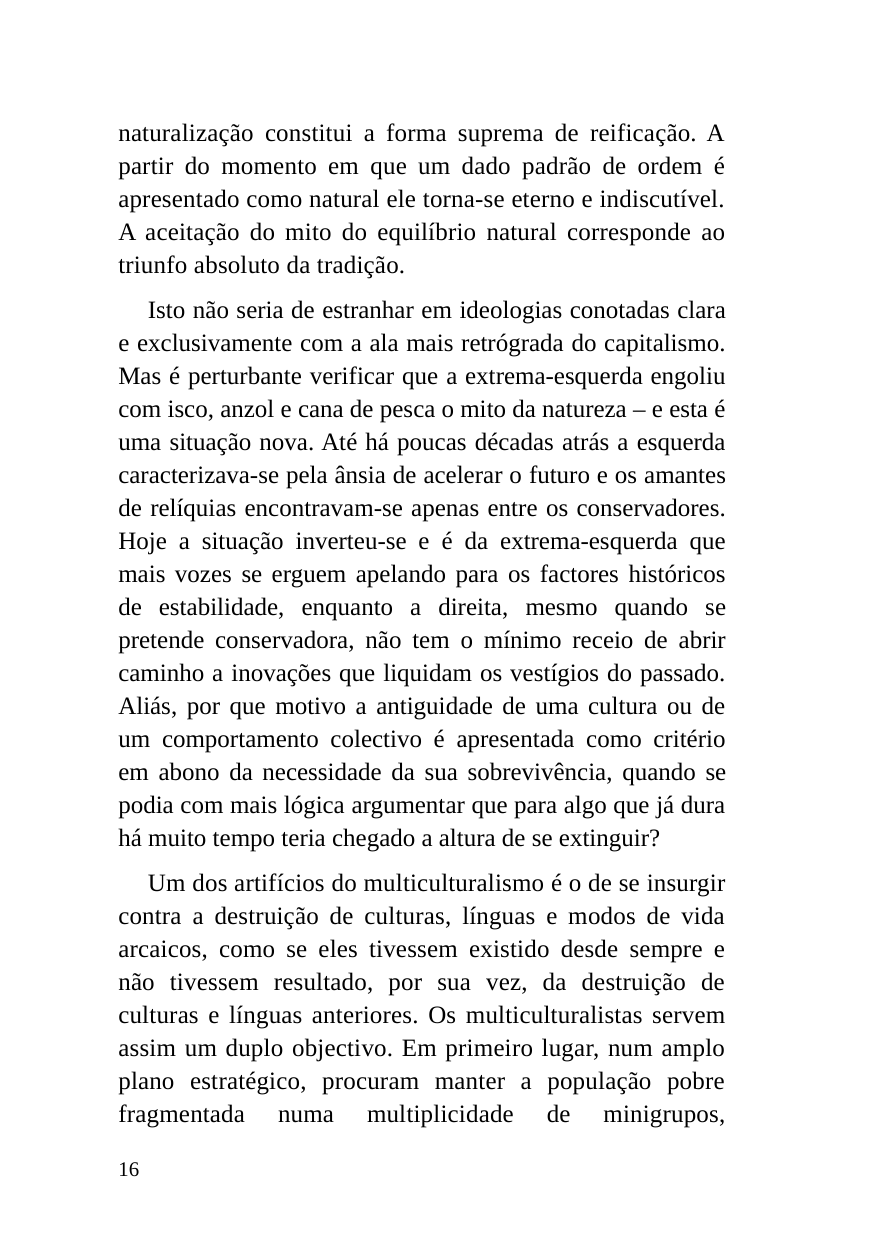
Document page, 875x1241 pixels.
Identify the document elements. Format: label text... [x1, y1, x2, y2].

text naturalização constitui a forma suprema de reificação. A partir do momento em que um dado padrão de ordem é apresentado como natural ele torna-se eterno e indiscutível. A aceitação do mito do equilíbrio natural corresponde ao triunfo absoluto da tradição. [118, 118, 726, 279]
text Um dos artifícios do multiculturalismo é o de se insurgir contra a destruição de culturas, línguas e modos de vida arcaicos, como se eles tivessem existido desde sempre e não tivessem resultado, por sua vez, da destruição de culturas e línguas anteriores. Os multiculturalistas servem assim um duplo objectivo. Em primeiro lugar, num amplo plano estratégico, procuram manter a população pobre fragmentada numa multiplicidade de minigrupos, [118, 868, 726, 1128]
text Isto não seria de estranhar em ideologias conotadas clara e exclusivamente com a ala mais retrógrada do capitalismo. Mas é perturbante verificar que a extrema-esquerda engoliu com isco, anzol e cana de pesca o mito da natureza – e esta é uma situação nova. Até há poucas décadas atrás a esquerda caracterizava-se pela ânsia de acelerar o futuro e os amantes de relíquias encontravam-se apenas entre os conservadores. Hoje a situação inverteu-se e é da extrema-esquerda que mais vozes se erguem apelando para os factores históricos de estabilidade, enquanto a direita, mesmo quando se pretende conservadora, não tem o mínimo receio de abrir caminho a inovações que liquidam os vestígios do passado. Aliás, por que motivo a antiguidade de uma cultura ou de um comportamento colectivo é apresentada como critério em abono da necessidade da sua sobrevivência, quando se podia com mais lógica argumentar que para algo que já dura há muito tempo teria chegado a altura de se extinguir? [118, 295, 726, 852]
